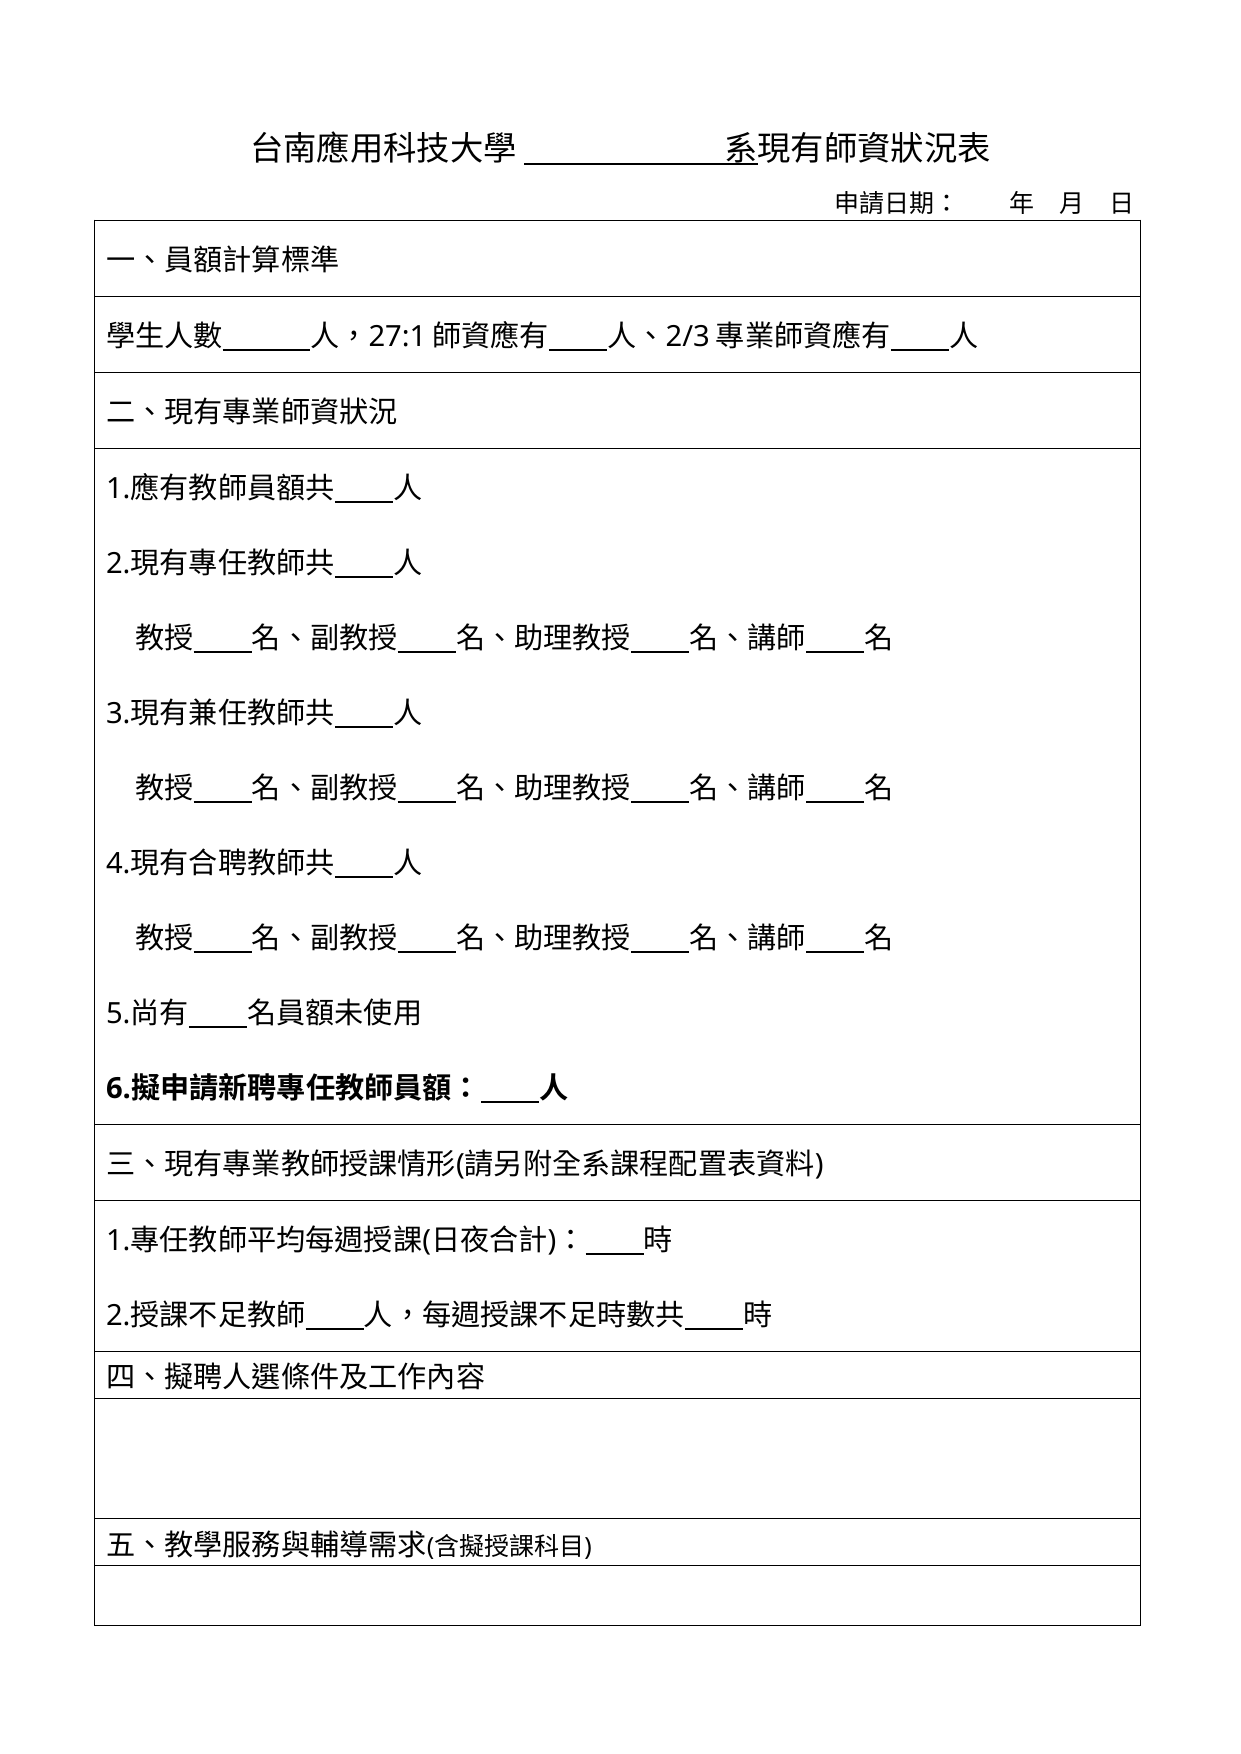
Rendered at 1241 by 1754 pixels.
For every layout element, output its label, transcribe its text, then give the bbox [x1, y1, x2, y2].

table_cell 四、擬聘人選條件及工作內容 [95, 1352, 1140, 1398]
table_cell [95, 1566, 1140, 1624]
text 申請日期： 年 月 日 [106, 183, 1134, 219]
table_cell [95, 1399, 1140, 1518]
table_cell 1.專任教師平均每週授課(日夜合計)： 時 2.授課不足教師 人，每週授課不足時數共 時 [95, 1201, 1140, 1351]
table_cell 學生人數 人，27:1師資應有 人、2/3專業師資應有 人 [95, 297, 1140, 372]
table_cell 五、教學服務與輔導需求(含擬授課科目) [95, 1519, 1140, 1565]
table_cell 二、現有專業師資狀況 [95, 373, 1140, 448]
table_header 一、員額計算標準 [95, 221, 1140, 296]
text 台南應用科技大學 系現有師資狀況表 [106, 108, 1134, 183]
table_cell 1.應有教師員額共 人 2.現有專任教師共 人 教授 名、副教授 名、助理教授 名、講師 名 3.現有兼任教師共 人 教授 名、副教授 名、助理教授 名、講師 名 4.現有合聘教師共 人 教授 名、副教授 名、助理教授 名、講師 名 5.尚有 名員額未使用 6.擬申請新聘專任教師員額： 人 [95, 449, 1140, 1124]
table_cell 三、現有專業教師授課情形(請另附全系課程配置表資料) [95, 1125, 1140, 1200]
